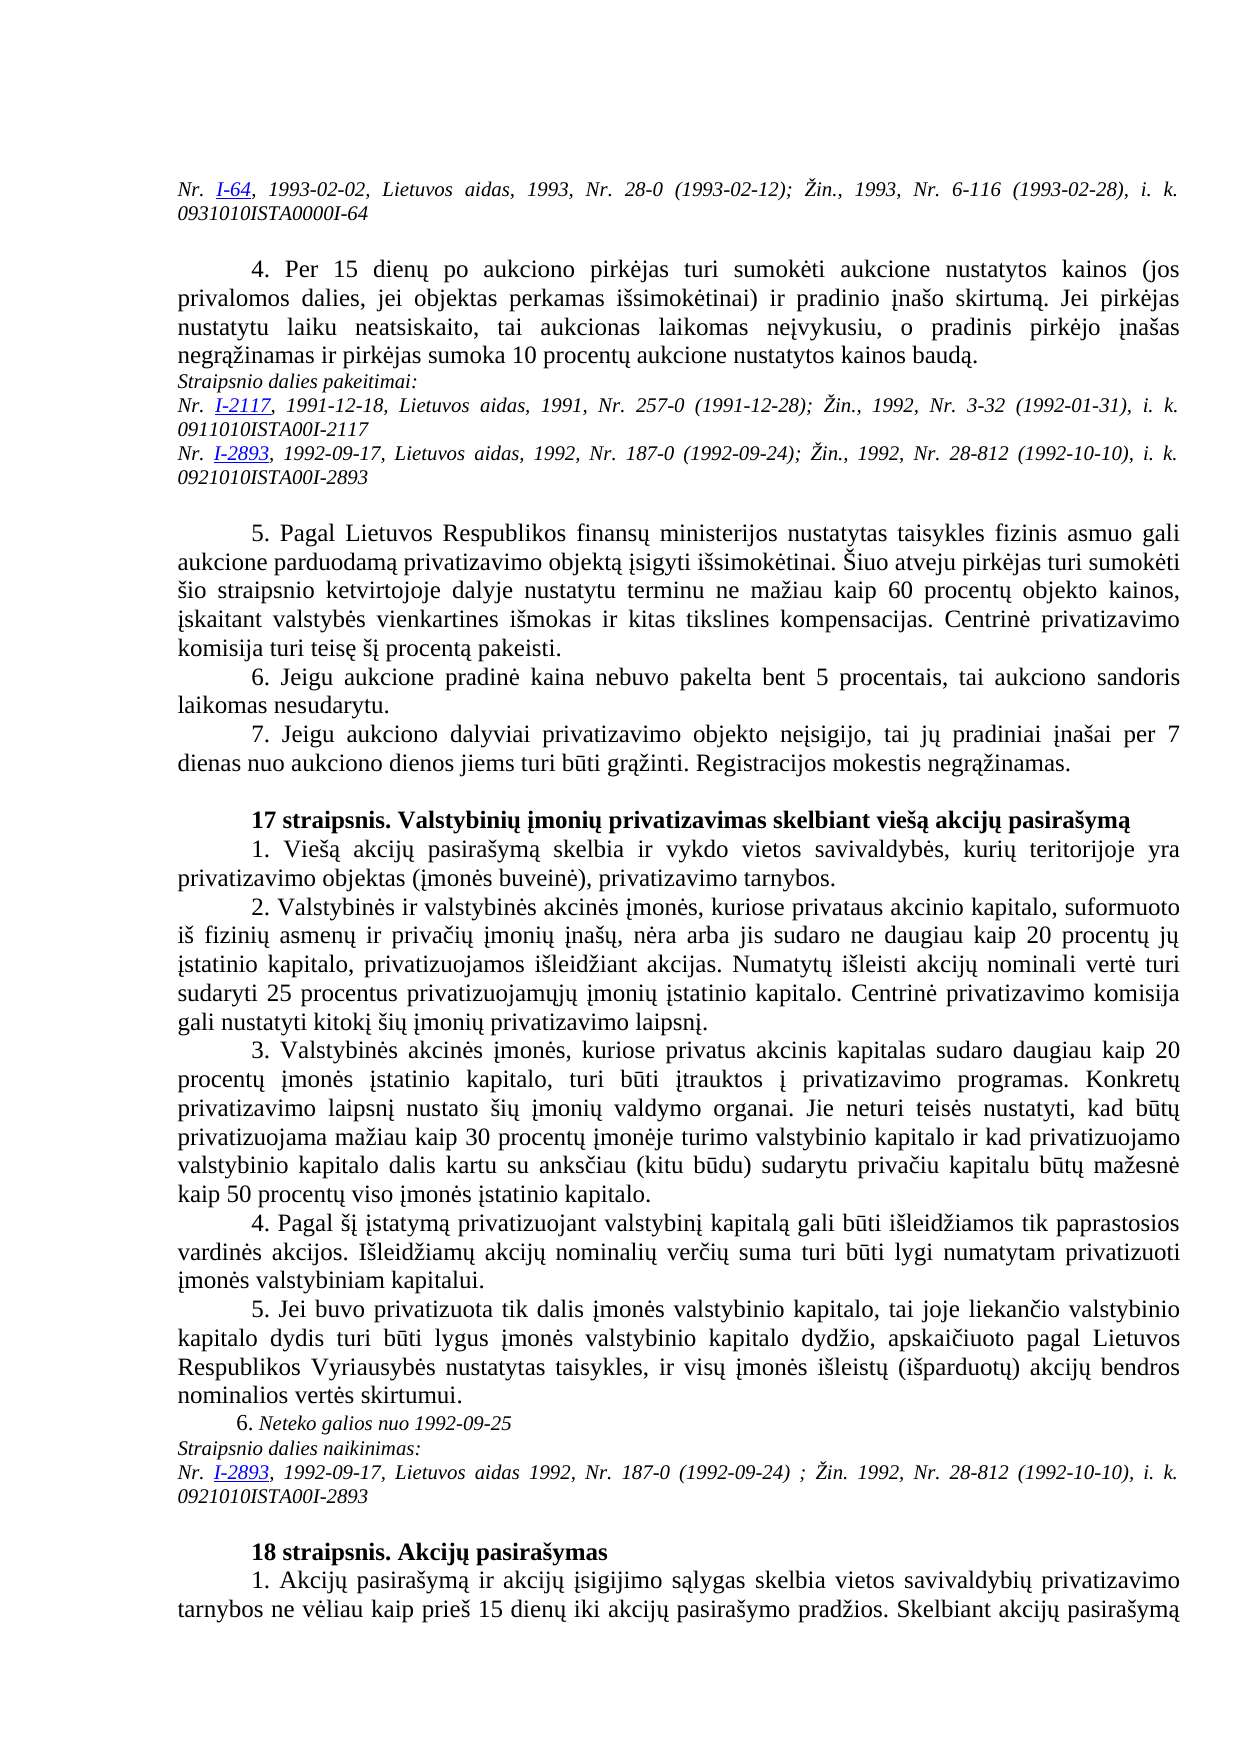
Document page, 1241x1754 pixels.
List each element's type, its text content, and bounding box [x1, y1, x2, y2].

text Nr. I-2893, 1992-09-17, Lietuvos aidas, 1992, Nr. 187-0 (1992-09-24); Žin., 1992, Nr. 28-812 (1992-10-10), i. k. 0921010ISTA00I-2893 [177, 441, 1181, 489]
text Straipsnio dalies naikinimas: [177, 1436, 1181, 1460]
text 4. Per 15 dienų po aukciono pirkėjas turi sumokėti aukcione nustatytos kainos (jos privalomos dalies, jei objektas perkamas išsimokėtinai) ir pradinio įnašo skirtumą. Jei pirkėjas nustatytu laiku neatsiskaito, tai aukcionas laikomas neįvykusiu, o pradinis pirkėjo įnašas negrąžinamas ir pirkėjas sumoka 10 procentų aukcione nustatytos kainos baudą. [177, 254, 1181, 369]
text 1. Akcijų pasirašymą ir akcijų įsigijimo sąlygas skelbia vietos savivaldybių privatizavimo tarnybos ne vėliau kaip prieš 15 dienų iki akcijų pasirašymo pradžios. Skelbiant akcijų pasirašymą [177, 1565, 1181, 1623]
text 17 straipsnis. Valstybinių įmonių privatizavimas skelbiant viešą akcijų pasirašymą [177, 806, 1181, 834]
text Straipsnio dalies pakeitimai: [177, 369, 1181, 393]
text 1. Viešą akcijų pasirašymą skelbia ir vykdo vietos savivaldybės, kurių teritorijoje yra privatizavimo objektas (įmonės buveinė), privatizavimo tarnybos. [177, 834, 1181, 892]
text Nr. I-2117, 1991-12-18, Lietuvos aidas, 1991, Nr. 257-0 (1991-12-28); Žin., 1992, Nr. 3-32 (1992-01-31), i. k. 0911010ISTA00I-2117 [177, 393, 1181, 441]
text 18 straipsnis. Akcijų pasirašymas [177, 1537, 1181, 1565]
text 6. Jeigu aukcione pradinė kaina nebuvo pakelta bent 5 procentais, tai aukciono sandoris laikomas nesudarytu. [177, 662, 1181, 719]
text 5. Jei buvo privatizuota tik dalis įmonės valstybinio kapitalo, tai joje liekančio valstybinio kapitalo dydis turi būti lygus įmonės valstybinio kapitalo dydžio, apskaičiuoto pagal Lietuvos Respublikos Vyriausybės nustatytas taisykles, ir visų įmonės išleistų (išparduotų) akcijų bendros nominalios vertės skirtumui. [177, 1294, 1181, 1409]
text 6. Neteko galios nuo 1992-09-25 [177, 1409, 1181, 1436]
text 5. Pagal Lietuvos Respublikos finansų ministerijos nustatytas taisykles fizinis asmuo gali aukcione parduodamą privatizavimo objektą įsigyti išsimokėtinai. Šiuo atveju pirkėjas turi sumokėti šio straipsnio ketvirtojoje dalyje nustatytu terminu ne mažiau kaip 60 procentų objekto kainos, įskaitant valstybės vienkartines išmokas ir kitas tikslines kompensacijas. Centrinė privatizavimo komisija turi teisę šį procentą pakeisti. [177, 518, 1181, 662]
text 3. Valstybinės akcinės įmonės, kuriose privatus akcinis kapitalas sudaro daugiau kaip 20 procentų įmonės įstatinio kapitalo, turi būti įtrauktos į privatizavimo programas. Konkretų privatizavimo laipsnį nustato šių įmonių valdymo organai. Jie neturi teisės nustatyti, kad būtų privatizuojama mažiau kaip 30 procentų įmonėje turimo valstybinio kapitalo ir kad privatizuojamo valstybinio kapitalo dalis kartu su anksčiau (kitu būdu) sudarytu privačiu kapitalu būtų mažesnė kaip 50 procentų viso įmonės įstatinio kapitalo. [177, 1036, 1181, 1208]
text Nr. I-64, 1993-02-02, Lietuvos aidas, 1993, Nr. 28-0 (1993-02-12); Žin., 1993, Nr. 6-116 (1993-02-28), i. k. 0931010ISTA0000I-64 [177, 177, 1181, 225]
text 2. Valstybinės ir valstybinės akcinės įmonės, kuriose privataus akcinio kapitalo, suformuoto iš fizinių asmenų ir privačių įmonių įnašų, nėra arba jis sudaro ne daugiau kaip 20 procentų jų įstatinio kapitalo, privatizuojamos išleidžiant akcijas. Numatytų išleisti akcijų nominali vertė turi sudaryti 25 procentus privatizuojamųjų įmonių įstatinio kapitalo. Centrinė privatizavimo komisija gali nustatyti kitokį šių įmonių privatizavimo laipsnį. [177, 892, 1181, 1036]
text 7. Jeigu aukciono dalyviai privatizavimo objekto neįsigijo, tai jų pradiniai įnašai per 7 dienas nuo aukciono dienos jiems turi būti grąžinti. Registracijos mokestis negrąžinamas. [177, 719, 1181, 777]
text Nr. I-2893, 1992-09-17, Lietuvos aidas 1992, Nr. 187-0 (1992-09-24) ; Žin. 1992, Nr. 28-812 (1992-10-10), i. k. 0921010ISTA00I-2893 [177, 1460, 1181, 1508]
text 4. Pagal šį įstatymą privatizuojant valstybinį kapitalą gali būti išleidžiamos tik paprastosios vardinės akcijos. Išleidžiamų akcijų nominalių verčių suma turi būti lygi numatytam privatizuoti įmonės valstybiniam kapitalui. [177, 1208, 1181, 1294]
